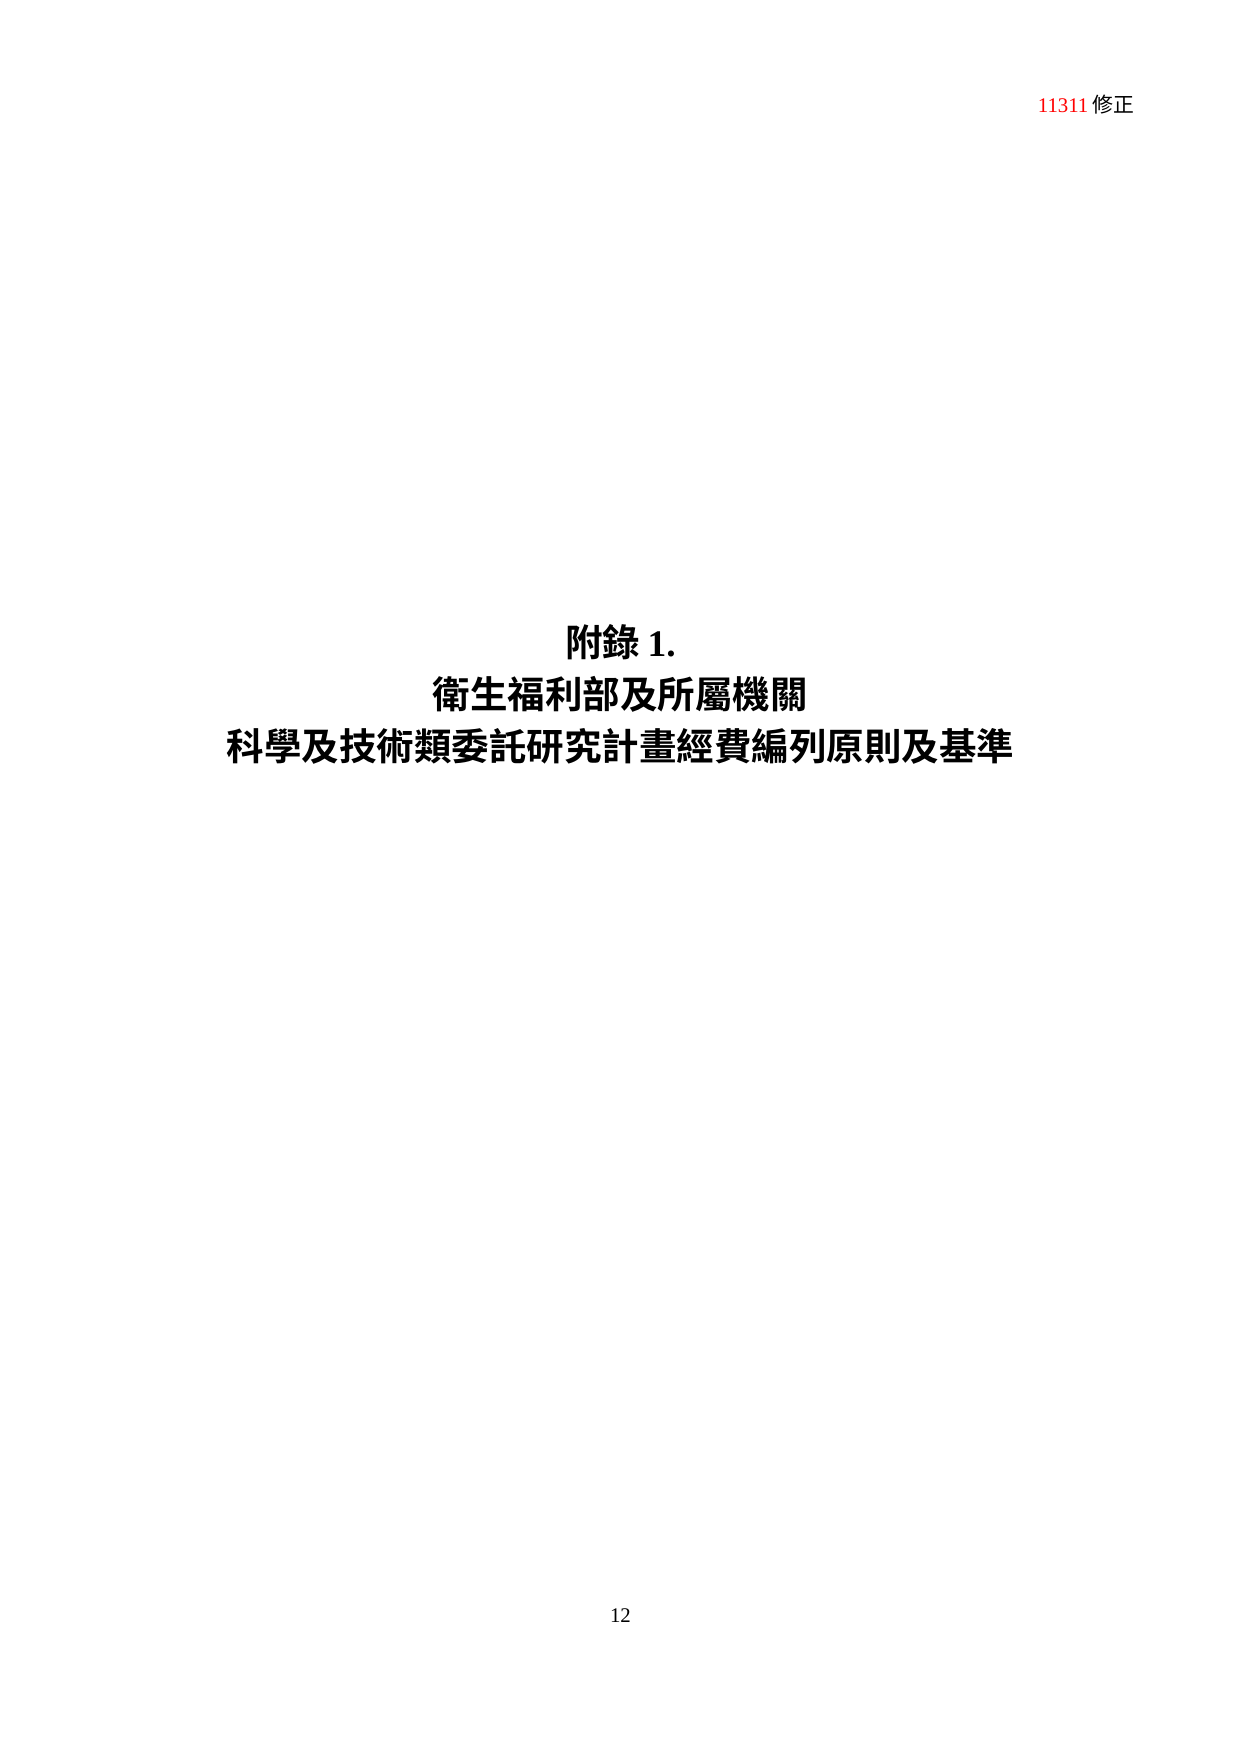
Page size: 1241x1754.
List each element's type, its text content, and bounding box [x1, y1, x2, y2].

text 附錄1. [106, 615, 1134, 667]
text 科學及技術類委託研究計畫經費編列原則及基準 [106, 719, 1134, 771]
text 衛生福利部及所屬機關 [106, 667, 1134, 719]
